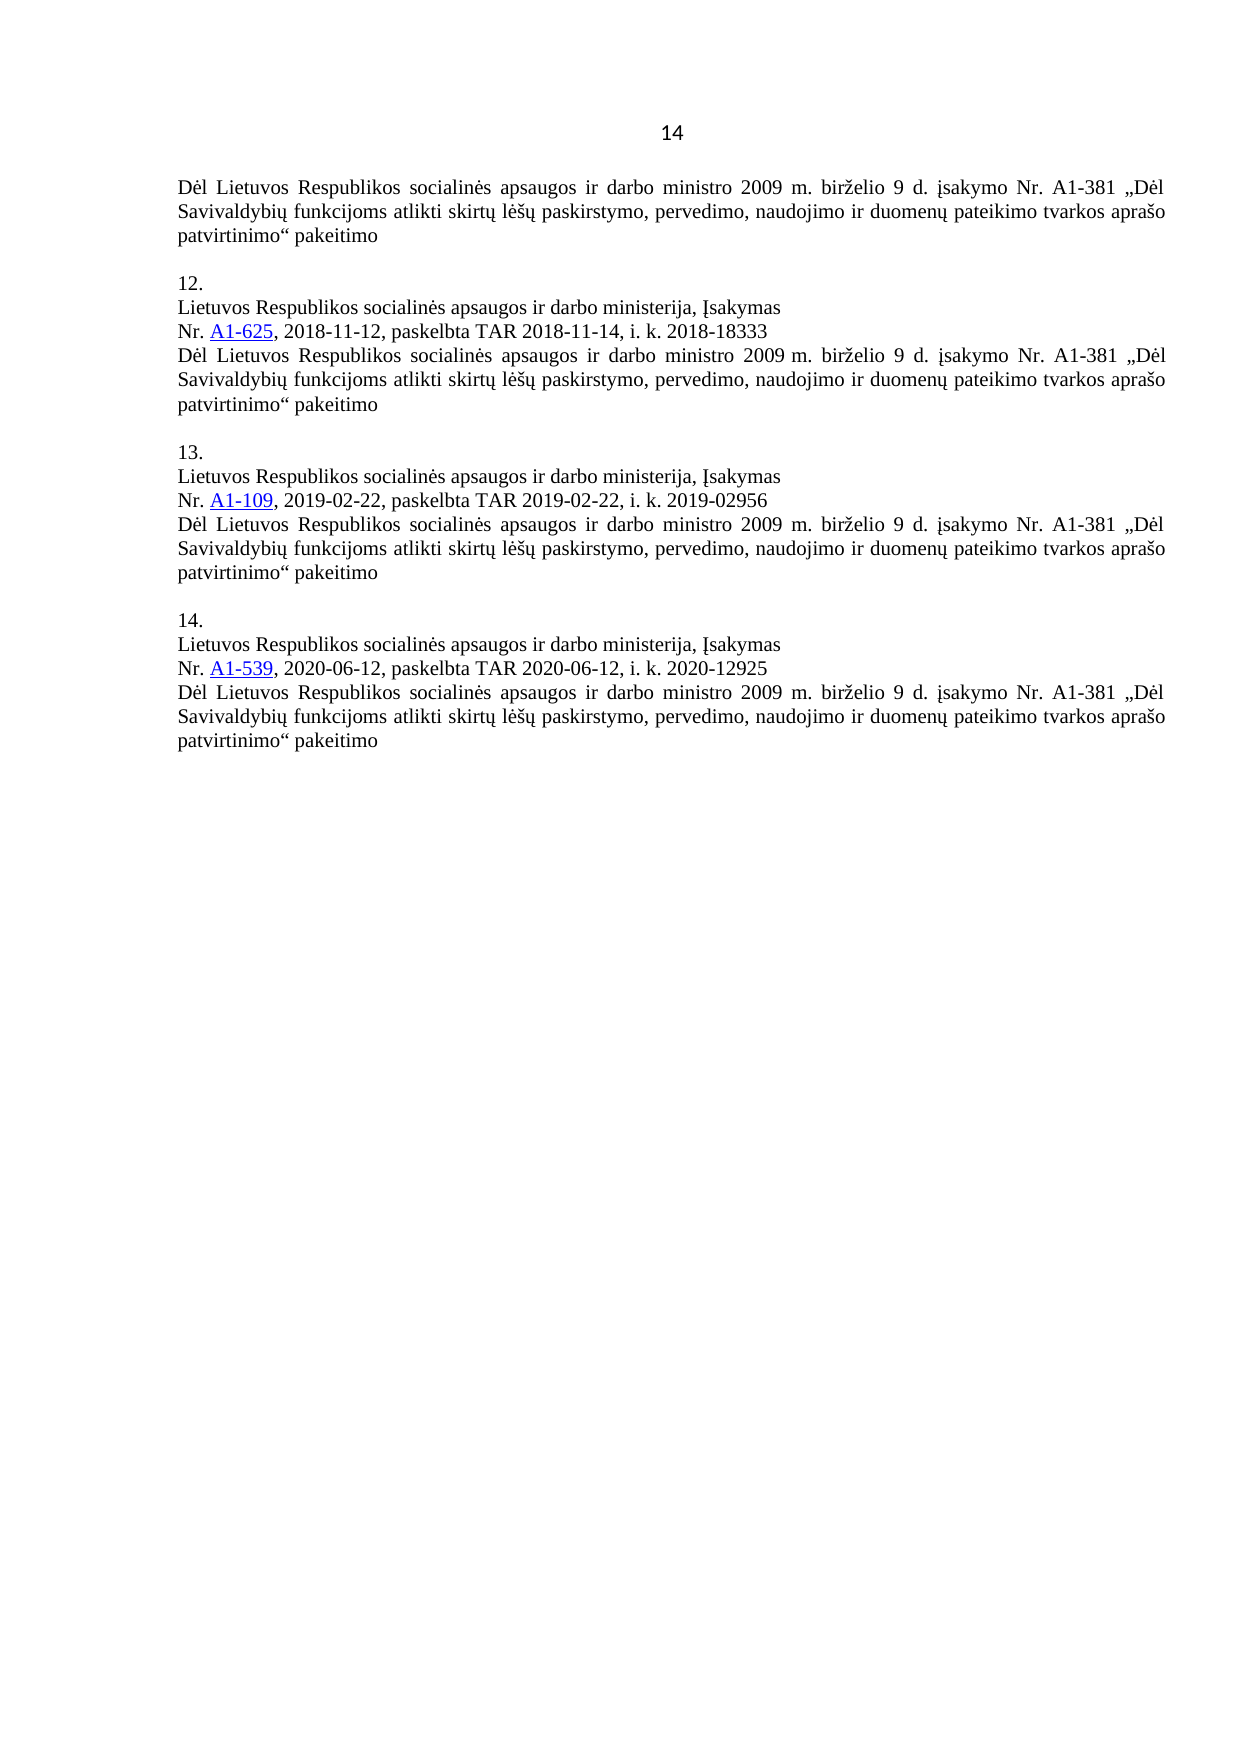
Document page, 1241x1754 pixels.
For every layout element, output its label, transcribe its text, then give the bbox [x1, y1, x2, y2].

text Lietuvos Respublikos socialinės apsaugos ir darbo ministerija, Įsakymas [177, 295, 1166, 319]
text Lietuvos Respublikos socialinės apsaugos ir darbo ministerija, Įsakymas [177, 632, 1166, 656]
text Lietuvos Respublikos socialinės apsaugos ir darbo ministerija, Įsakymas [177, 464, 1166, 488]
text 12. [177, 271, 1166, 295]
text Dėl Lietuvos Respublikos socialinės apsaugos ir darbo ministro 2009 m. birželio 9 d. įsakymo Nr. A1-381 „Dėl Savivaldybių funkcijoms atlikti skirtų lėšų paskirstymo, pervedimo, naudojimo ir duomenų pateikimo tvarkos aprašo patvirtinimo“ pakeitimo [177, 680, 1166, 752]
text Dėl Lietuvos Respublikos socialinės apsaugos ir darbo ministro 2009 m. birželio 9 d. įsakymo Nr. A1-381 „Dėl Savivaldybių funkcijoms atlikti skirtų lėšų paskirstymo, pervedimo, naudojimo ir duomenų pateikimo tvarkos aprašo patvirtinimo“ pakeitimo [177, 512, 1166, 584]
text Nr. A1-539, 2020-06-12, paskelbta TAR 2020-06-12, i. k. 2020-12925 [177, 656, 1166, 680]
text Nr. A1-625, 2018-11-12, paskelbta TAR 2018-11-14, i. k. 2018-18333 [177, 319, 1166, 343]
text Dėl Lietuvos Respublikos socialinės apsaugos ir darbo ministro 2009 m. birželio 9 d. įsakymo Nr. A1-381 „Dėl Savivaldybių funkcijoms atlikti skirtų lėšų paskirstymo, pervedimo, naudojimo ir duomenų pateikimo tvarkos aprašo patvirtinimo“ pakeitimo [177, 175, 1166, 247]
text 13. [177, 439, 1166, 464]
text Nr. A1-109, 2019-02-22, paskelbta TAR 2019-02-22, i. k. 2019-02956 [177, 488, 1166, 512]
text Dėl Lietuvos Respublikos socialinės apsaugos ir darbo ministro 2009 m. birželio 9 d. įsakymo Nr. A1-381 „Dėl Savivaldybių funkcijoms atlikti skirtų lėšų paskirstymo, pervedimo, naudojimo ir duomenų pateikimo tvarkos aprašo patvirtinimo“ pakeitimo [177, 343, 1166, 416]
text 14. [177, 608, 1166, 632]
